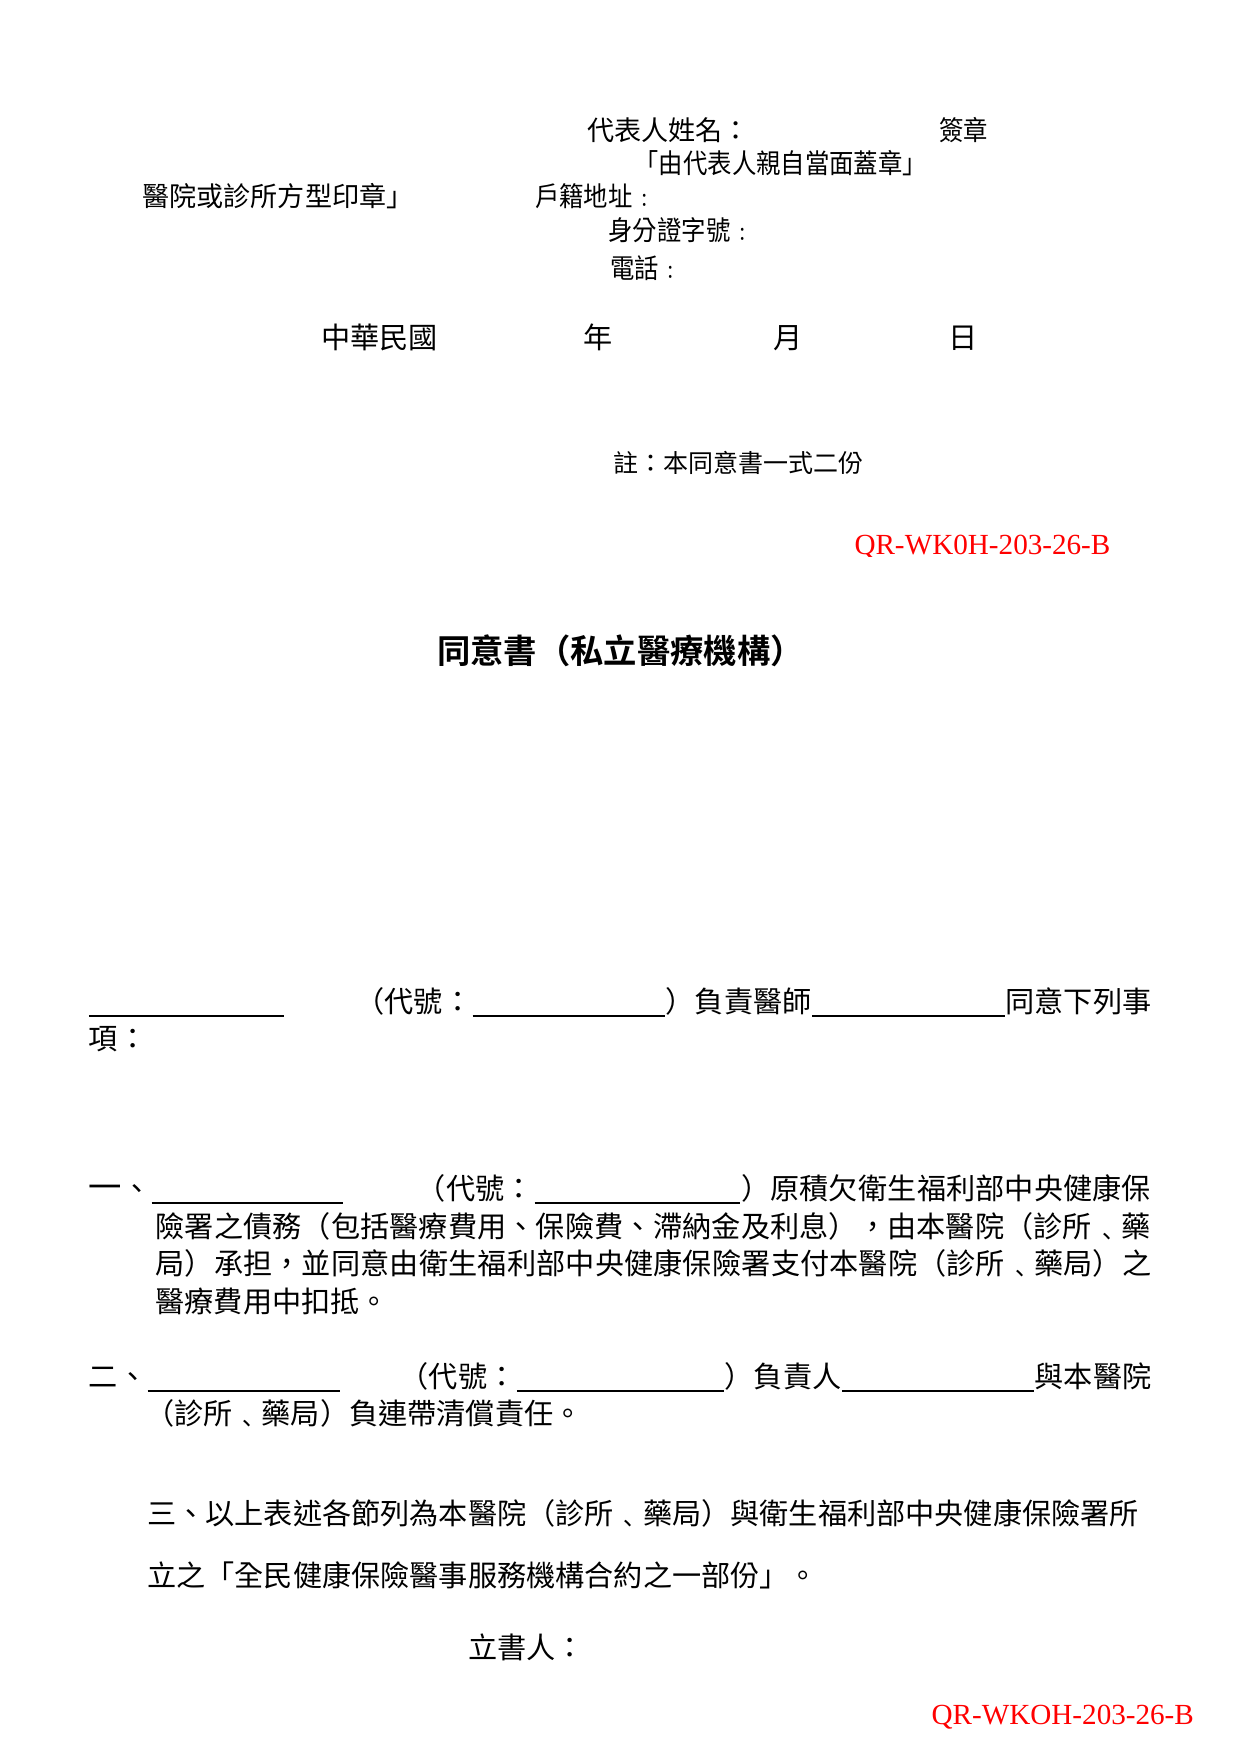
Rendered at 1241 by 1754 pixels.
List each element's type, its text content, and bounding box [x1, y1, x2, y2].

text 醫院或診所方型印章」 戶籍地址﹕ [89, 180, 1152, 213]
text （代號： ）負責醫師 同意下列事項： [89, 982, 1152, 1057]
text 中華民國 年 月 日 [89, 315, 1152, 357]
text 三、以上表述各節列為本醫院（診所﹑藥局）與衛生福利部中央健康保險署所立之「全民健康保險醫事服務機構合約之一部份」。 [147, 1470, 1152, 1595]
text QR-WKOH-203-26-B [931, 1697, 1225, 1731]
text 同意書（私立醫療機構） [89, 607, 1152, 670]
text 一、 （代號： ）原積欠衛生福利部中央健康保險署之債務（包括醫療費用、保險費、滯納金及利息），由本醫院（診所﹑藥局）承担，並同意由衛生福利部中央健康保險署支付本醫院（診所﹑藥局）之醫療費用中扣抵。 [89, 1170, 1152, 1320]
text 代表人姓名： 簽章 [89, 113, 1152, 147]
text ｢由代表人親自當面蓋章｣ [89, 147, 1152, 180]
text 身分證字號﹕ [107, 213, 1152, 247]
text QR-WK0H-203-26-B [828, 521, 1136, 556]
text 二、 （代號： ）負責人 與本醫院（診所﹑藥局）負連帶清償責任。 [89, 1357, 1152, 1432]
text 電話﹕ [89, 247, 1152, 286]
text 註：本同意書一式二份 [89, 420, 1152, 482]
text 立書人： [89, 1632, 1152, 1666]
